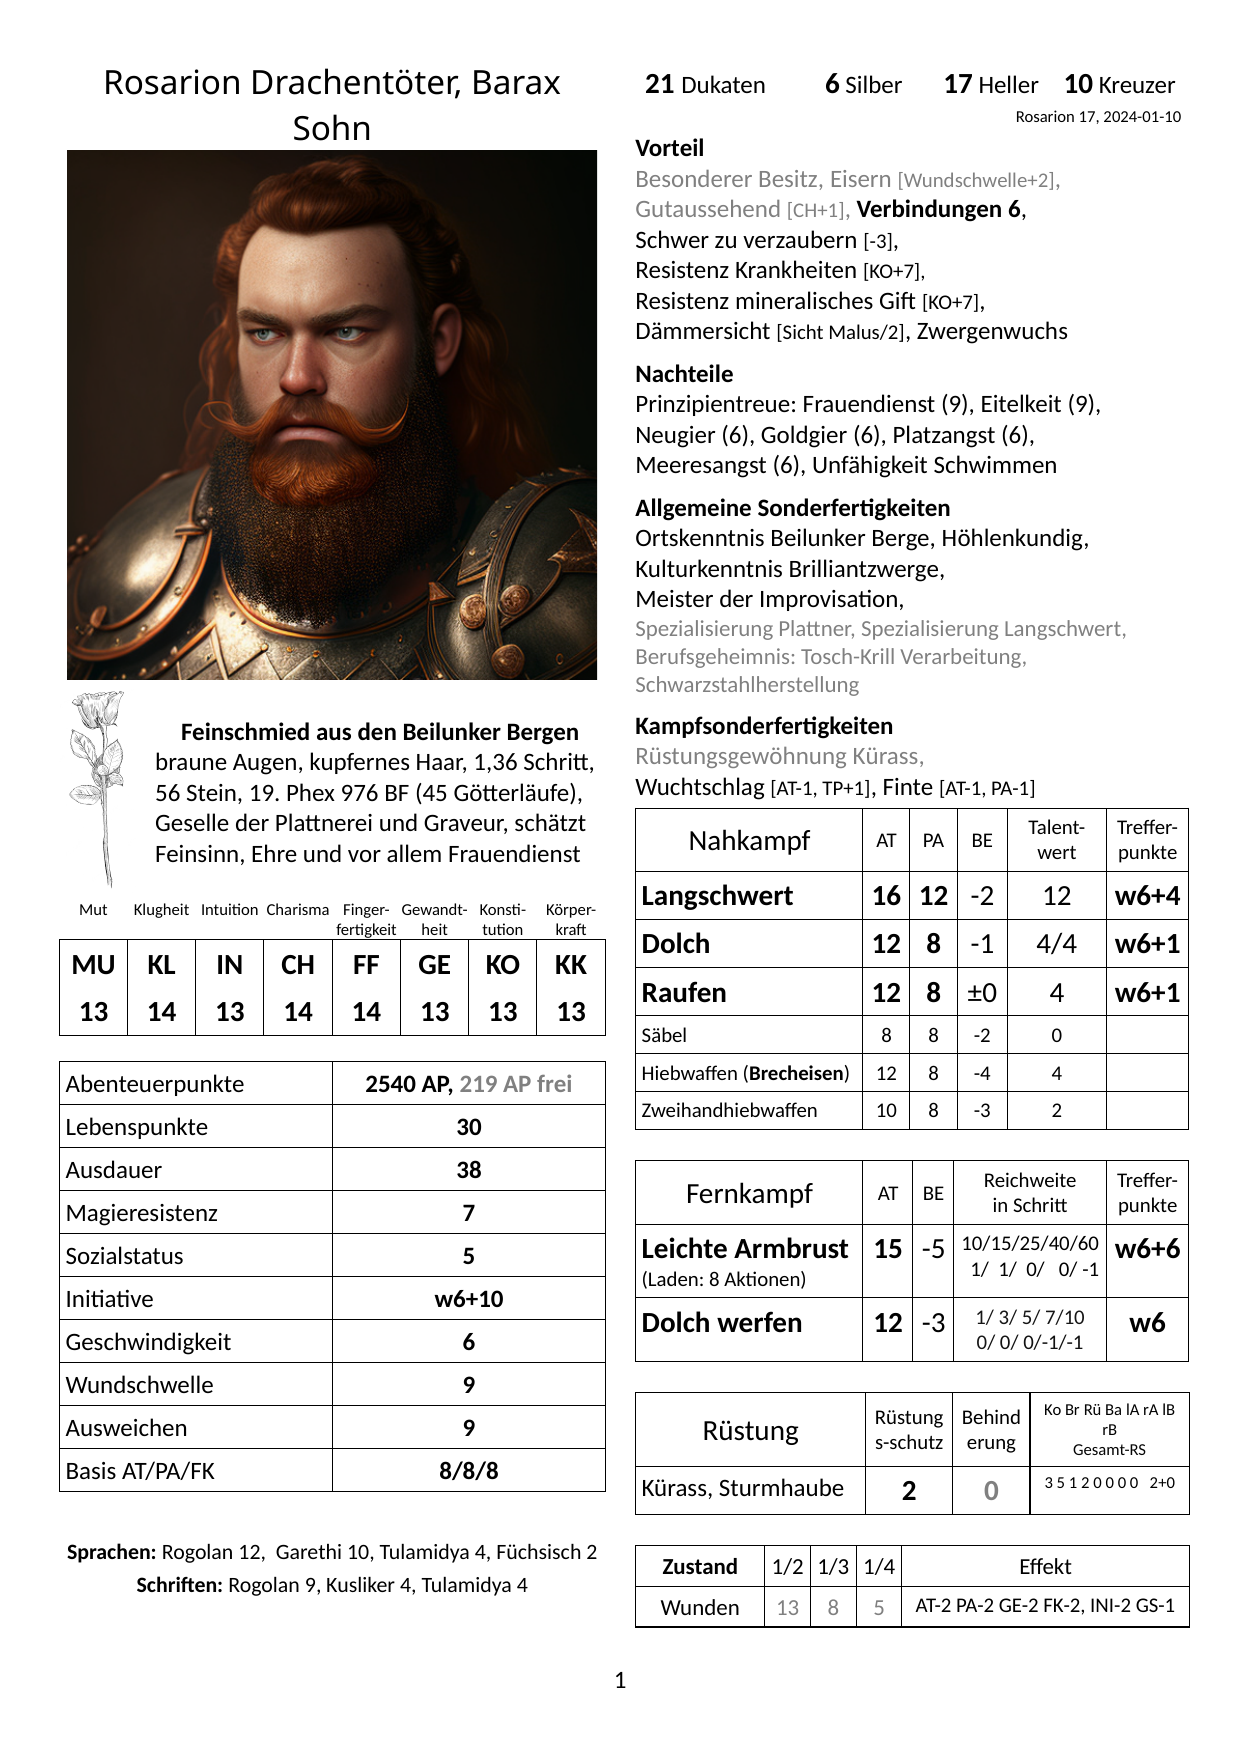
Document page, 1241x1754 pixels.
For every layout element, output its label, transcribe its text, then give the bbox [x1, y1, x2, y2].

text Schriften: Rogolan 9, Kusliker 4, Tulamidya 4 [59, 1571, 605, 1597]
picture [59, 689, 137, 893]
table_cell Wunden [636, 1587, 764, 1626]
table_header Treffer- punkte [1107, 809, 1188, 871]
table_cell 3 5 1 2 0 0 0 0 2+0 [1031, 1467, 1189, 1514]
table_cell 0 [1008, 1016, 1106, 1053]
table_header BE [913, 1161, 953, 1224]
table_cell FF [333, 940, 400, 987]
table_cell 13 [537, 988, 605, 1034]
table_header BE [958, 809, 1007, 871]
table_header Rüstungs-schutz [866, 1393, 952, 1466]
table_header 1/2 [765, 1546, 810, 1586]
table_cell Initiative [60, 1277, 332, 1319]
table_cell w6+1 [1107, 920, 1188, 967]
table_header Reichweite in Schritt [954, 1161, 1106, 1224]
table_cell 12 [910, 872, 957, 919]
table_header 6 Silber [772, 59, 908, 106]
table_cell 7 [333, 1191, 605, 1233]
table_cell w6+4 [1107, 872, 1188, 919]
subtitle Rosarion 17, 2024-01-10 [635, 106, 1181, 126]
table_cell Dolch [636, 920, 862, 967]
table_cell 2 [1008, 1092, 1106, 1129]
subtitle Kampfsonderfertigkeiten Rüstungsgewöhnung Kürass, Wuchtschlag [AT-1, TP+1], Finte [AT-1, PA-1] [635, 710, 1181, 801]
table_header AT [863, 1161, 912, 1224]
table_header Charisma [264, 899, 332, 939]
table_cell 9 [333, 1406, 605, 1448]
table_cell GE [401, 940, 468, 987]
subtitle Sprachen: Rogolan 12, Garethi 10, Tulamidya 4, Füchsisch 2 [59, 1538, 605, 1565]
table_cell 4 [1008, 1054, 1106, 1091]
table_header Nahkampf [636, 809, 862, 871]
table_header 10 Kreuzer [1045, 59, 1181, 106]
table_cell 1/ 3/ 5/ 7/10 0/ 0/ 0/-1/-1 [954, 1298, 1106, 1361]
table_header AT [863, 809, 909, 871]
table_cell 30 [333, 1105, 605, 1147]
table_cell KO [469, 940, 536, 987]
table_header Treffer- punkte [1107, 1161, 1188, 1224]
table_header Abenteuerpunkte [60, 1062, 332, 1104]
table_cell 12 [1008, 872, 1106, 919]
table_cell 2 [866, 1467, 952, 1514]
table_cell Magieresistenz [60, 1191, 332, 1233]
table_cell -2 [958, 1016, 1007, 1053]
table_cell Leichte Armbrust (Laden: 8 Aktionen) [636, 1225, 862, 1297]
table_header 1/3 [811, 1546, 856, 1586]
table_cell 13 [469, 988, 536, 1034]
table_cell 4/4 [1008, 920, 1106, 967]
table_header Ko Br Rü Ba lA rA lB rB Gesamt-RS [1031, 1393, 1189, 1466]
table_cell Kürass, Sturmhaube [636, 1467, 865, 1514]
table_cell 10 [863, 1092, 909, 1129]
table_cell -3 [913, 1298, 953, 1361]
table_header Effekt [902, 1546, 1189, 1586]
table_header Finger-fertigkeit [332, 899, 400, 939]
table_cell Raufen [636, 968, 862, 1015]
table_header Gewandt-heit [400, 899, 468, 939]
table_header Zustand [636, 1546, 764, 1586]
table_header Talent- wert [1008, 809, 1106, 871]
table_cell 8 [863, 1016, 909, 1053]
table_cell 13 [401, 988, 468, 1034]
table_cell 5 [857, 1587, 901, 1626]
table_cell Sozialstatus [60, 1234, 332, 1276]
table_header 17 Heller [908, 59, 1044, 106]
table_cell w6+1 [1107, 968, 1188, 1015]
table_cell AT-2 PA-2 GE-2 FK-2, INI-2 GS-1 [902, 1587, 1189, 1626]
table_header Rüstung [636, 1393, 865, 1466]
table_cell 8 [910, 1016, 957, 1053]
table_cell 12 [863, 920, 909, 967]
table_cell Ausdauer [60, 1148, 332, 1190]
table_cell 13 [765, 1587, 810, 1626]
table_cell 4 [1008, 968, 1106, 1015]
table_cell MU [60, 940, 127, 987]
table_cell w6+6 [1107, 1225, 1188, 1297]
table_cell 8/8/8 [333, 1449, 605, 1491]
table_cell Ausweichen [60, 1406, 332, 1448]
table_cell [1107, 1054, 1188, 1091]
table_cell Lebenspunkte [60, 1105, 332, 1147]
table_cell 13 [60, 988, 127, 1034]
table_cell -3 [958, 1092, 1007, 1129]
table_cell -1 [958, 920, 1007, 967]
table_cell 13 [196, 988, 263, 1034]
table_header Konsti-tution [469, 899, 537, 939]
table_header Mut [59, 899, 127, 939]
table_cell w6+10 [333, 1277, 605, 1319]
table_cell IN [196, 940, 263, 987]
table_cell Zweihandhiebwaffen [636, 1092, 862, 1129]
picture [67, 150, 598, 680]
table_header Fernkampf [636, 1161, 862, 1224]
table_cell -4 [958, 1054, 1007, 1091]
table_cell 0 [953, 1467, 1029, 1514]
table_cell CH [264, 940, 332, 987]
table_cell Langschwert [636, 872, 862, 919]
table_header 1/4 [857, 1546, 901, 1586]
table_header 21 Dukaten [635, 59, 772, 106]
table_header PA [910, 809, 957, 871]
table_cell [1107, 1016, 1188, 1053]
table_cell Säbel [636, 1016, 862, 1053]
table_cell 14 [333, 988, 400, 1034]
text Rosarion Drachentöter, Barax Sohn [59, 59, 605, 150]
table_header Klugheit [127, 899, 196, 939]
table_cell Wundschwelle [60, 1363, 332, 1405]
table_cell 10/15/25/40/60 1/ 1/ 0/ 0/ -1 [954, 1225, 1106, 1297]
table_cell Basis AT/PA/FK [60, 1449, 332, 1491]
table_cell [1107, 1092, 1188, 1129]
table_cell 16 [863, 872, 909, 919]
table_cell KK [537, 940, 605, 987]
table_cell Dolch werfen [636, 1298, 862, 1361]
table_cell 12 [863, 968, 909, 1015]
table_cell w6 [1107, 1298, 1188, 1361]
table_cell Hiebwaffen (Brecheisen) [636, 1054, 862, 1091]
table_cell 14 [128, 988, 195, 1034]
table_cell 12 [863, 1298, 912, 1361]
table_cell 8 [910, 1092, 957, 1129]
table_cell 8 [910, 968, 957, 1015]
table_cell 6 [333, 1320, 605, 1362]
text Feinschmied aus den Beilunker Bergen [137, 716, 605, 746]
subtitle Vorteil Besonderer Besitz, Eisern [Wundschwelle+2], Gutaussehend [CH+1], Verbindungen 6, Schwer zu verzaubern [-3], Resistenz Krankheiten [KO+7], Resistenz mineralisches Gift [KO+7], Dämmersicht [Sicht Malus/2], Zwergenwuchs [635, 132, 1181, 346]
table_header Intuition [196, 899, 264, 939]
table_cell -5 [913, 1225, 953, 1297]
table_cell 14 [264, 988, 332, 1034]
table_cell 9 [333, 1363, 605, 1405]
table_cell 12 [863, 1054, 909, 1091]
table_cell Geschwindigkeit [60, 1320, 332, 1362]
table_header Behinderung [953, 1393, 1029, 1466]
table_cell 15 [863, 1225, 912, 1297]
table_cell KL [128, 940, 195, 987]
subtitle Nachteile Prinzipientreue: Frauendienst (9), Eitelkeit (9), Neugier (6), Goldgier (6), Platzangst (6), Meeresangst (6), Unfähigkeit Schwimmen [635, 358, 1181, 480]
text braune Augen, kupfernes Haar, 1,36 Schritt, 56 Stein, 19. Phex 976 BF (45 Götterläufe), Geselle der Plattnerei und Graveur, schätzt Feinsinn, Ehre und vor allem Frauendienst [59, 746, 605, 899]
table_header Körper-kraft [537, 899, 605, 939]
table_cell 8 [811, 1587, 856, 1626]
table_header 2540 AP, 219 AP frei [333, 1062, 605, 1104]
table_cell -2 [958, 872, 1007, 919]
table_cell 8 [910, 920, 957, 967]
table_cell ±0 [958, 968, 1007, 1015]
table_cell 8 [910, 1054, 957, 1091]
table_cell 5 [333, 1234, 605, 1276]
table_cell 38 [333, 1148, 605, 1190]
subtitle Allgemeine Sonderfertigkeiten Ortskenntnis Beilunker Berge, Höhlenkundig, Kulturkenntnis Brilliantzwerge, Meister der Improvisation, Spezialisierung Plattner, Spezialisierung Langschwert, Berufsgeheimnis: Tosch-Krill Verarbeitung, Schwarzstahlherstellung [635, 492, 1181, 698]
